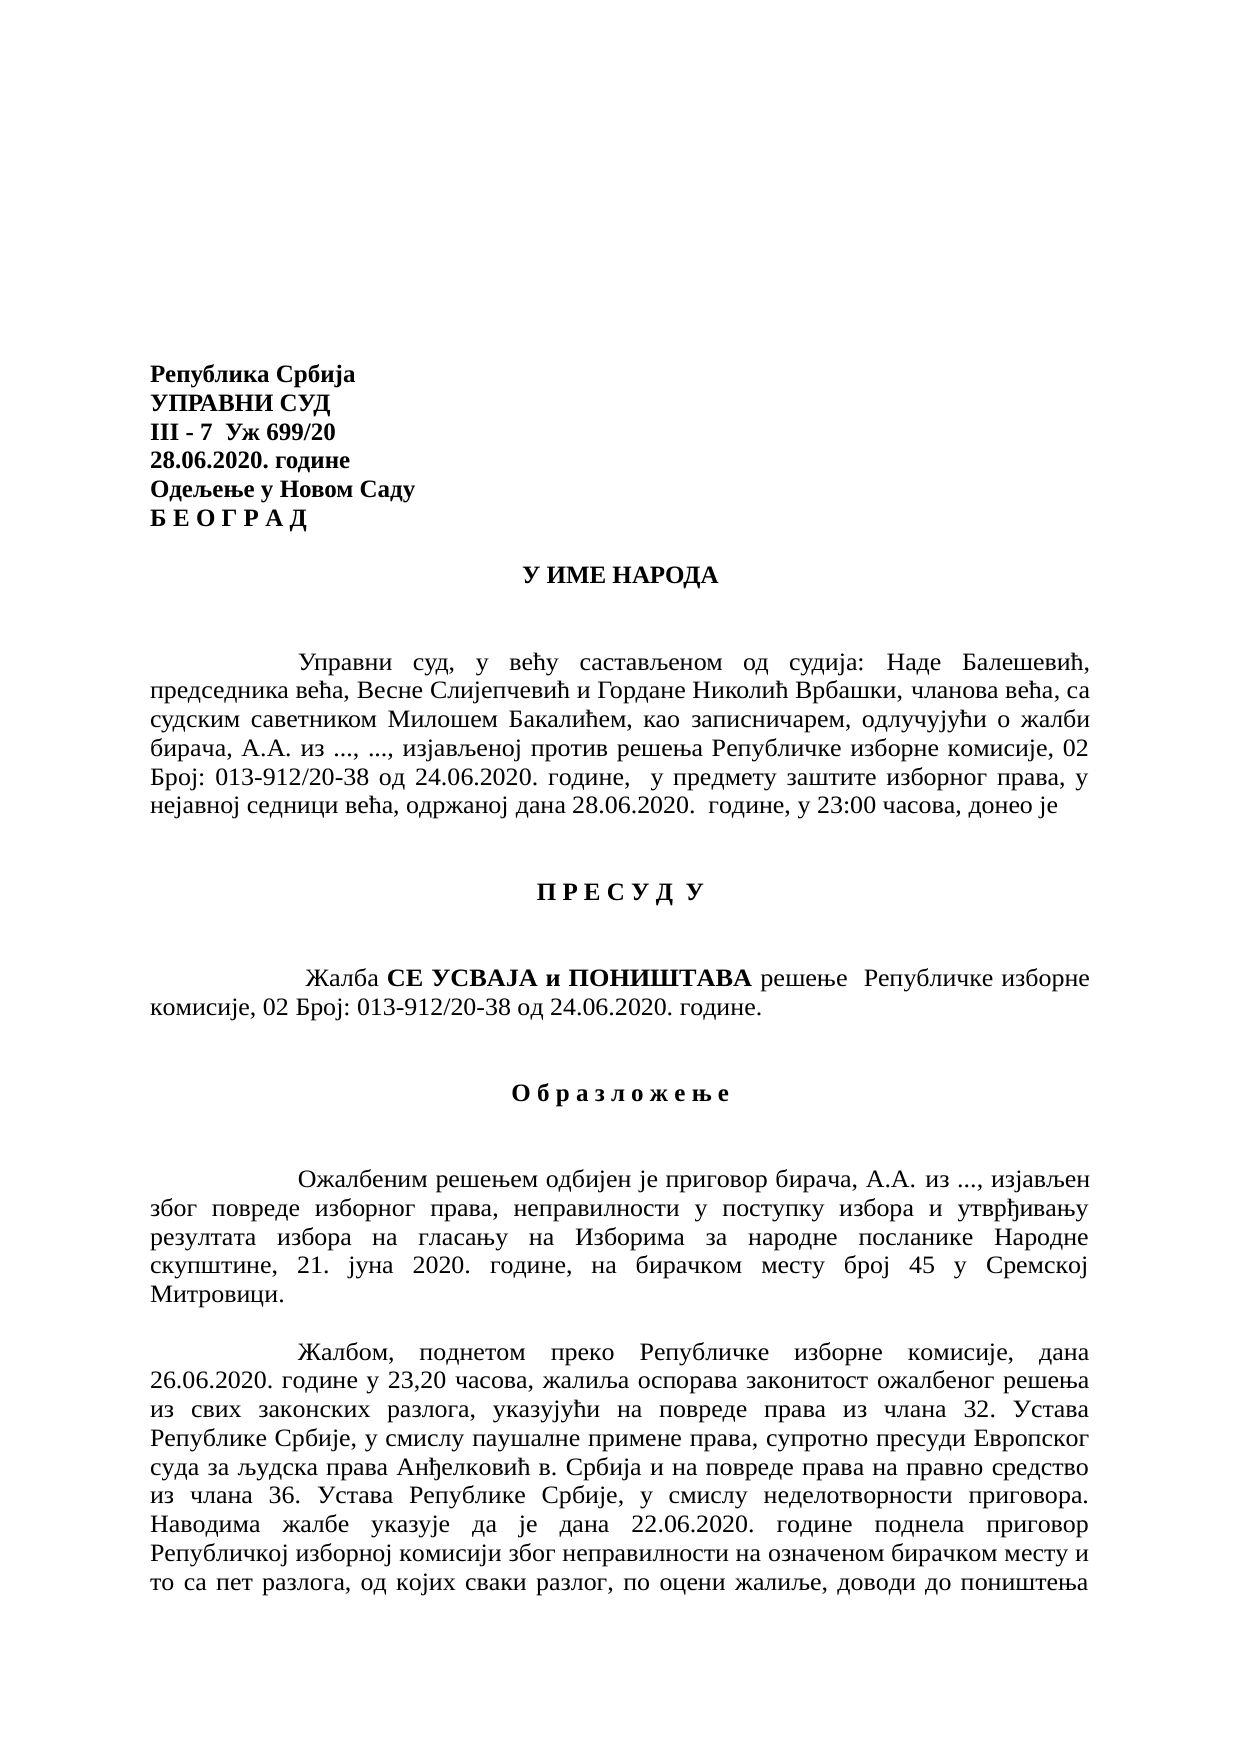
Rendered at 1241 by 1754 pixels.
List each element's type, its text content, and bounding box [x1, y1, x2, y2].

text Ожалбеним решењем одбијен је приговор бирача, A.A. из ..., изјављен због повреде изборног права, неправилности у поступку избора и утврђивању резултата избора на гласању на Изборима за народне посланике Народне скупштине, 21. јуна 2020. године, на бирачком месту број 45 у Сремској Митровици. [150, 1164, 1090, 1308]
text 28.06.2020. године [150, 445, 1090, 474]
text Жалба СЕ УСВАЈА и ПОНИШТАВА решење Републичке изборне комисије, 02 Број: 013-912/20-38 од 24.06.2020. године. [150, 963, 1090, 1020]
text Одељење у Новом Саду [150, 474, 1090, 503]
text III - 7 Уж 699/20 [150, 417, 1090, 445]
text Република Србија [150, 148, 1090, 388]
text У ИМЕ НАРОДА [150, 560, 1090, 589]
text Б Е О Г Р А Д [150, 503, 1090, 532]
text Жалбом, поднетом преко Републичке изборне комисије, дана 26.06.2020. године у 23,20 часова, жалиља оспорава законитост ожалбеног решења из свих законских разлога, указујући на повреде права из члана 32. Устава Републике Србије, у смислу паушалне примене права, супротно пресуди Европског суда за људска права Анђелковић в. Србија и на повреде права на правно средство из члана 36. Устава Републике Србије, у смислу неделотворности приговора. Наводима жалбе указује да је дана 22.06.2020. године поднела приговор Републичкој изборној комисији због неправилности на означеном бирачком месту и то са пет разлога, од којих сваки разлог, по оцени жалиље, доводи до поништења [150, 1337, 1090, 1595]
text УПРАВНИ СУД [150, 388, 1090, 417]
text О б р а з л о ж е њ е [150, 1078, 1090, 1107]
text Управни суд, у већу састављеном од судија: Наде Балешевић, председника већа, Весне Слијепчевић и Гордане Николић Врбашки, чланова већа, са судским саветником Милошем Бакалићем, као записничарем, одлучујући о жалби бирача, A.A. из ..., ..., изјављеној против решења Републичке изборне комисије, 02 Број: 013-912/20-38 од 24.06.2020. године, у предмету заштите изборног права, у нејавној седници већа, одржаној дана 28.06.2020. године, у 23:00 часова, донео је [150, 647, 1090, 819]
text П Р Е С У Д У [150, 877, 1090, 905]
